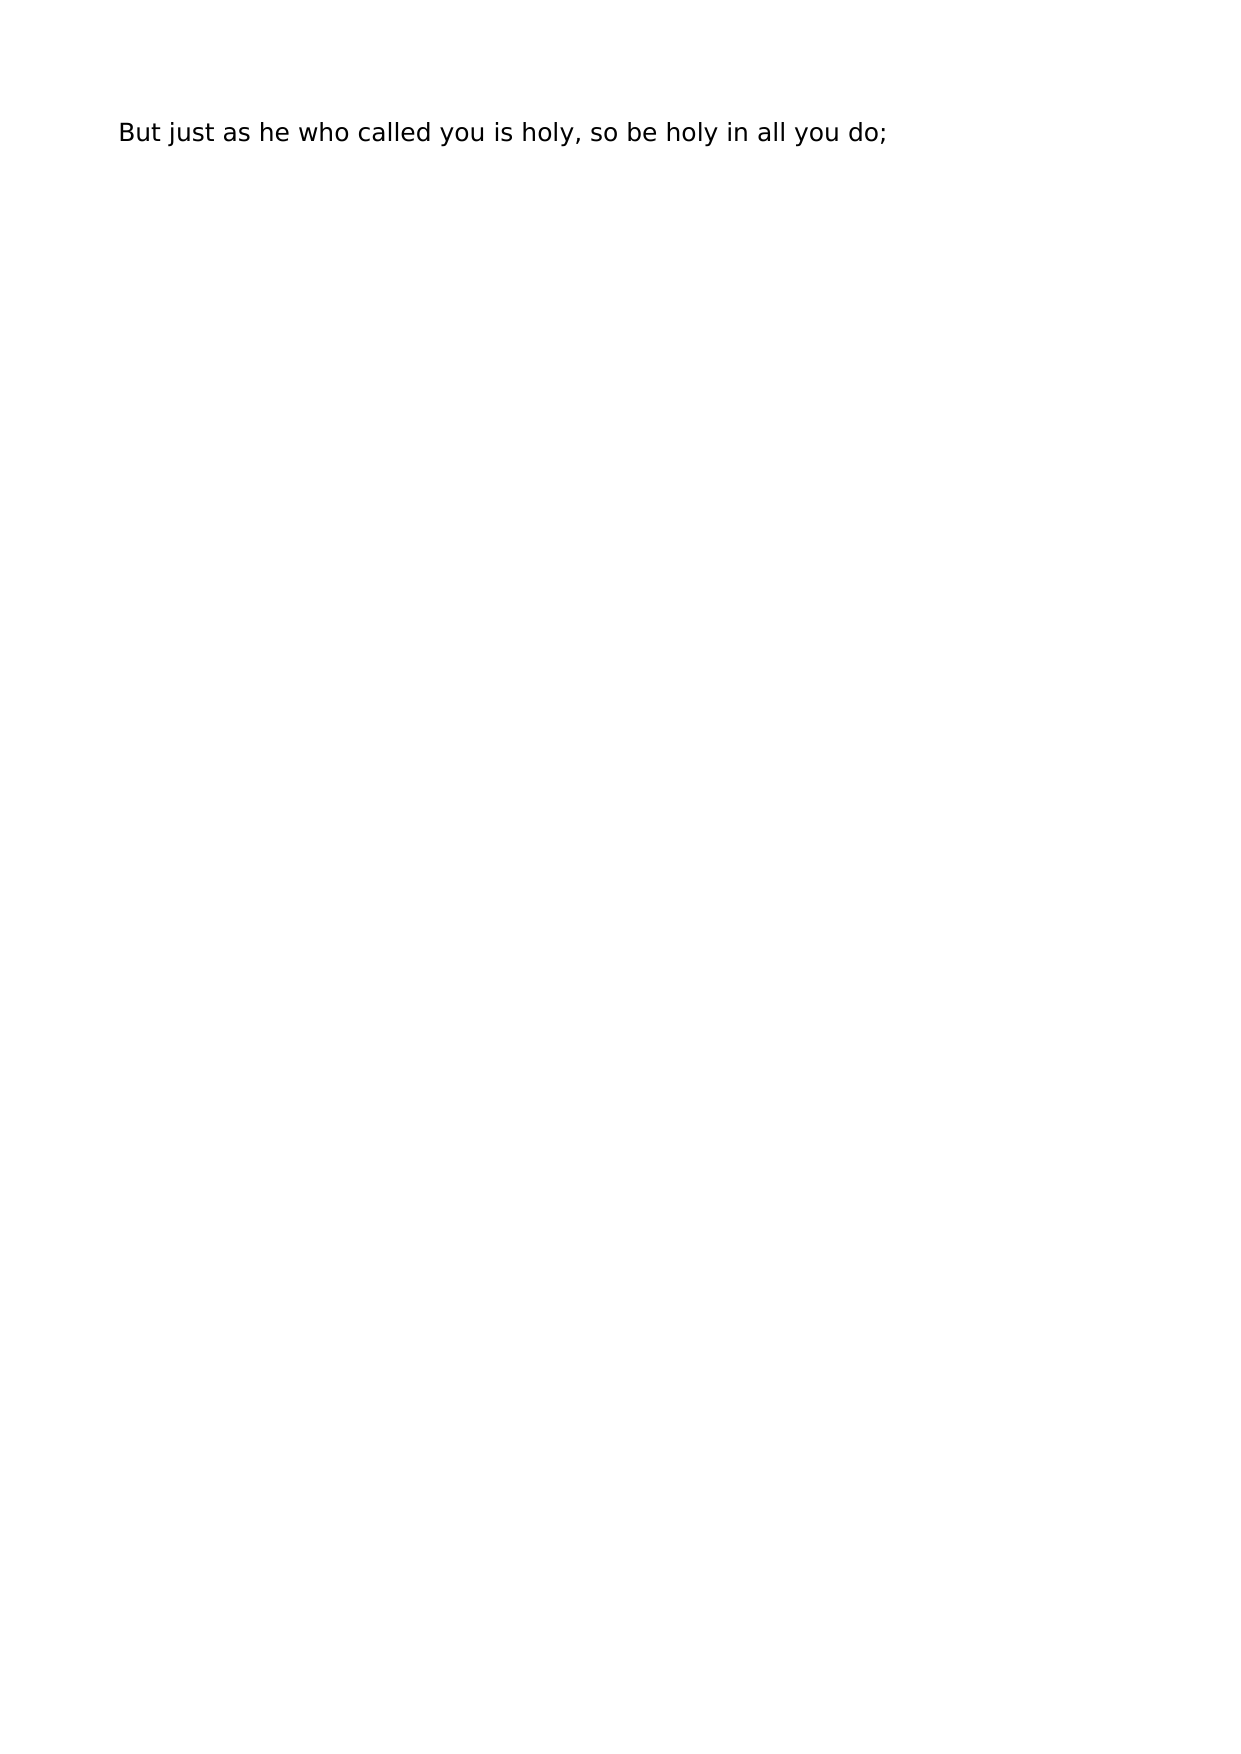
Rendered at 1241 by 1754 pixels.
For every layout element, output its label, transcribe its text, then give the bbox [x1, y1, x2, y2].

text But just as he who called you is holy, so be holy in all you do; [118, 118, 1122, 147]
